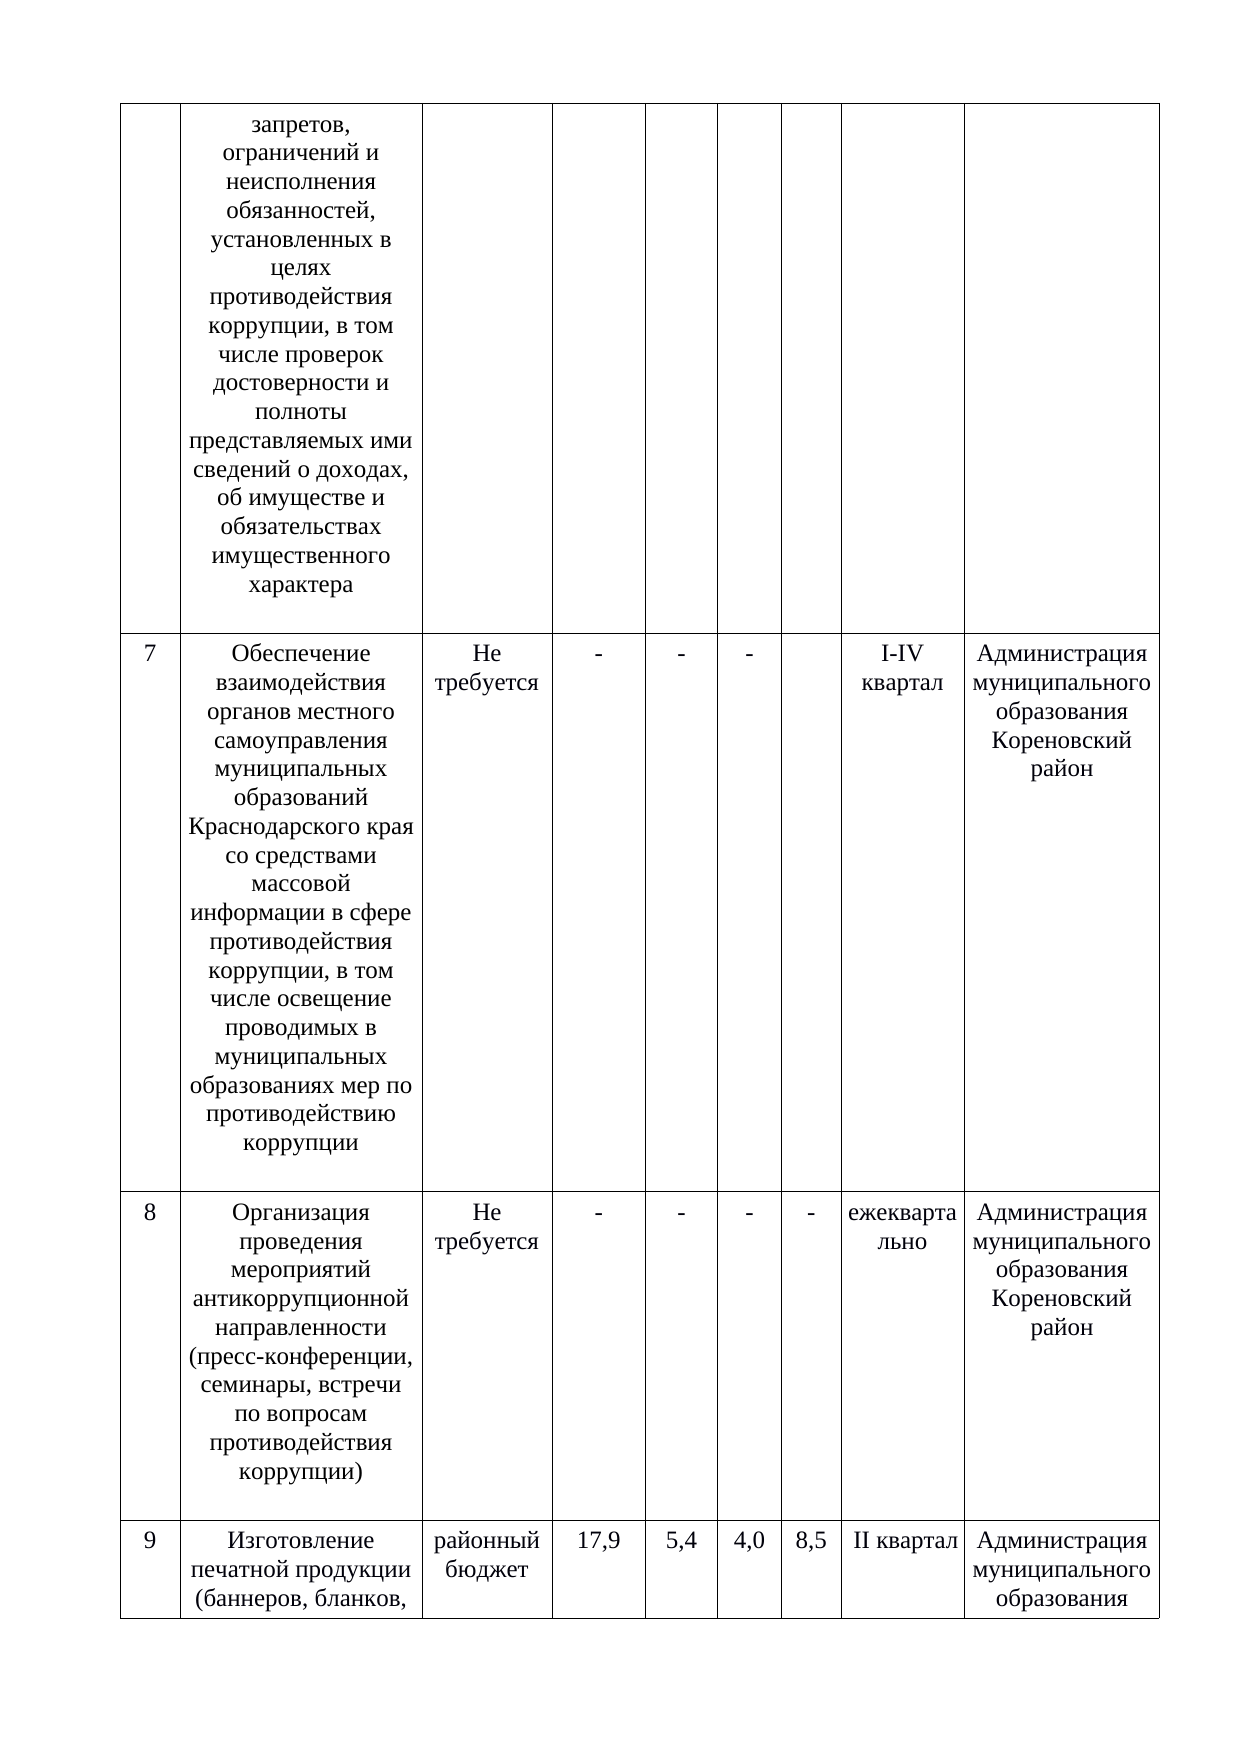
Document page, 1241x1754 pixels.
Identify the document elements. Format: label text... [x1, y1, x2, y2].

table_cell - [553, 1192, 645, 1520]
table_cell [423, 104, 552, 633]
table_cell - [782, 104, 841, 633]
table_cell 4,0 [718, 1521, 781, 1617]
table_cell [842, 104, 964, 633]
table_cell 5,4 [646, 1521, 717, 1617]
table_cell 9 [121, 1521, 180, 1617]
table_cell Не требуется [423, 634, 552, 1191]
table_cell Не требуется [423, 1192, 552, 1520]
table_cell [965, 104, 1159, 633]
table_cell запретов, ограничений и неисполнения обязанностей, установленных в целях противодействия коррупции, в том числе проверок достоверности и полноты представляемых ими сведений о доходах, об имуществе и обязательствах имущественного характера [181, 104, 422, 633]
table_cell - [718, 1192, 781, 1520]
table_cell ежеквартально [842, 1192, 964, 1520]
table_cell - [646, 104, 717, 633]
table_cell - [646, 634, 717, 1191]
table_cell 17,9 [553, 1521, 645, 1617]
table_cell Администрация муниципального образования Кореновский район [965, 634, 1159, 1191]
table_cell Организация проведения мероприятий антикоррупционной направленности (пресс-конференции, семинары, встречи по вопросам противодействия коррупции) [181, 1192, 422, 1520]
table_cell - [718, 104, 781, 633]
table_cell [782, 634, 841, 1191]
table_cell - [782, 1192, 841, 1520]
table_cell Обеспечение взаимодействия органов местного самоуправления муниципальных образований Краснодарского края со средствами массовой информации в сфере противодействия коррупции, в том числе освещение проводимых в муниципальных образованиях мер по противодействию коррупции [181, 634, 422, 1191]
table_cell [121, 104, 180, 633]
table_cell районный бюджет [423, 1521, 552, 1617]
table_cell 8,5 [782, 1521, 841, 1617]
table_cell 8 [121, 1192, 180, 1520]
table_cell - [718, 634, 781, 1191]
table_cell Администрация муниципального образования [965, 1521, 1159, 1617]
table_cell Администрация муниципального образования Кореновский район [965, 1192, 1159, 1520]
table_cell - [553, 104, 645, 633]
table_cell - [553, 634, 645, 1191]
table_cell II квартал [842, 1521, 964, 1617]
table_cell Изготовление печатной продукции (баннеров, бланков, [181, 1521, 422, 1617]
table_cell I-IV квартал [842, 634, 964, 1191]
table_cell - [646, 1192, 717, 1520]
table_cell 7 [121, 634, 180, 1191]
